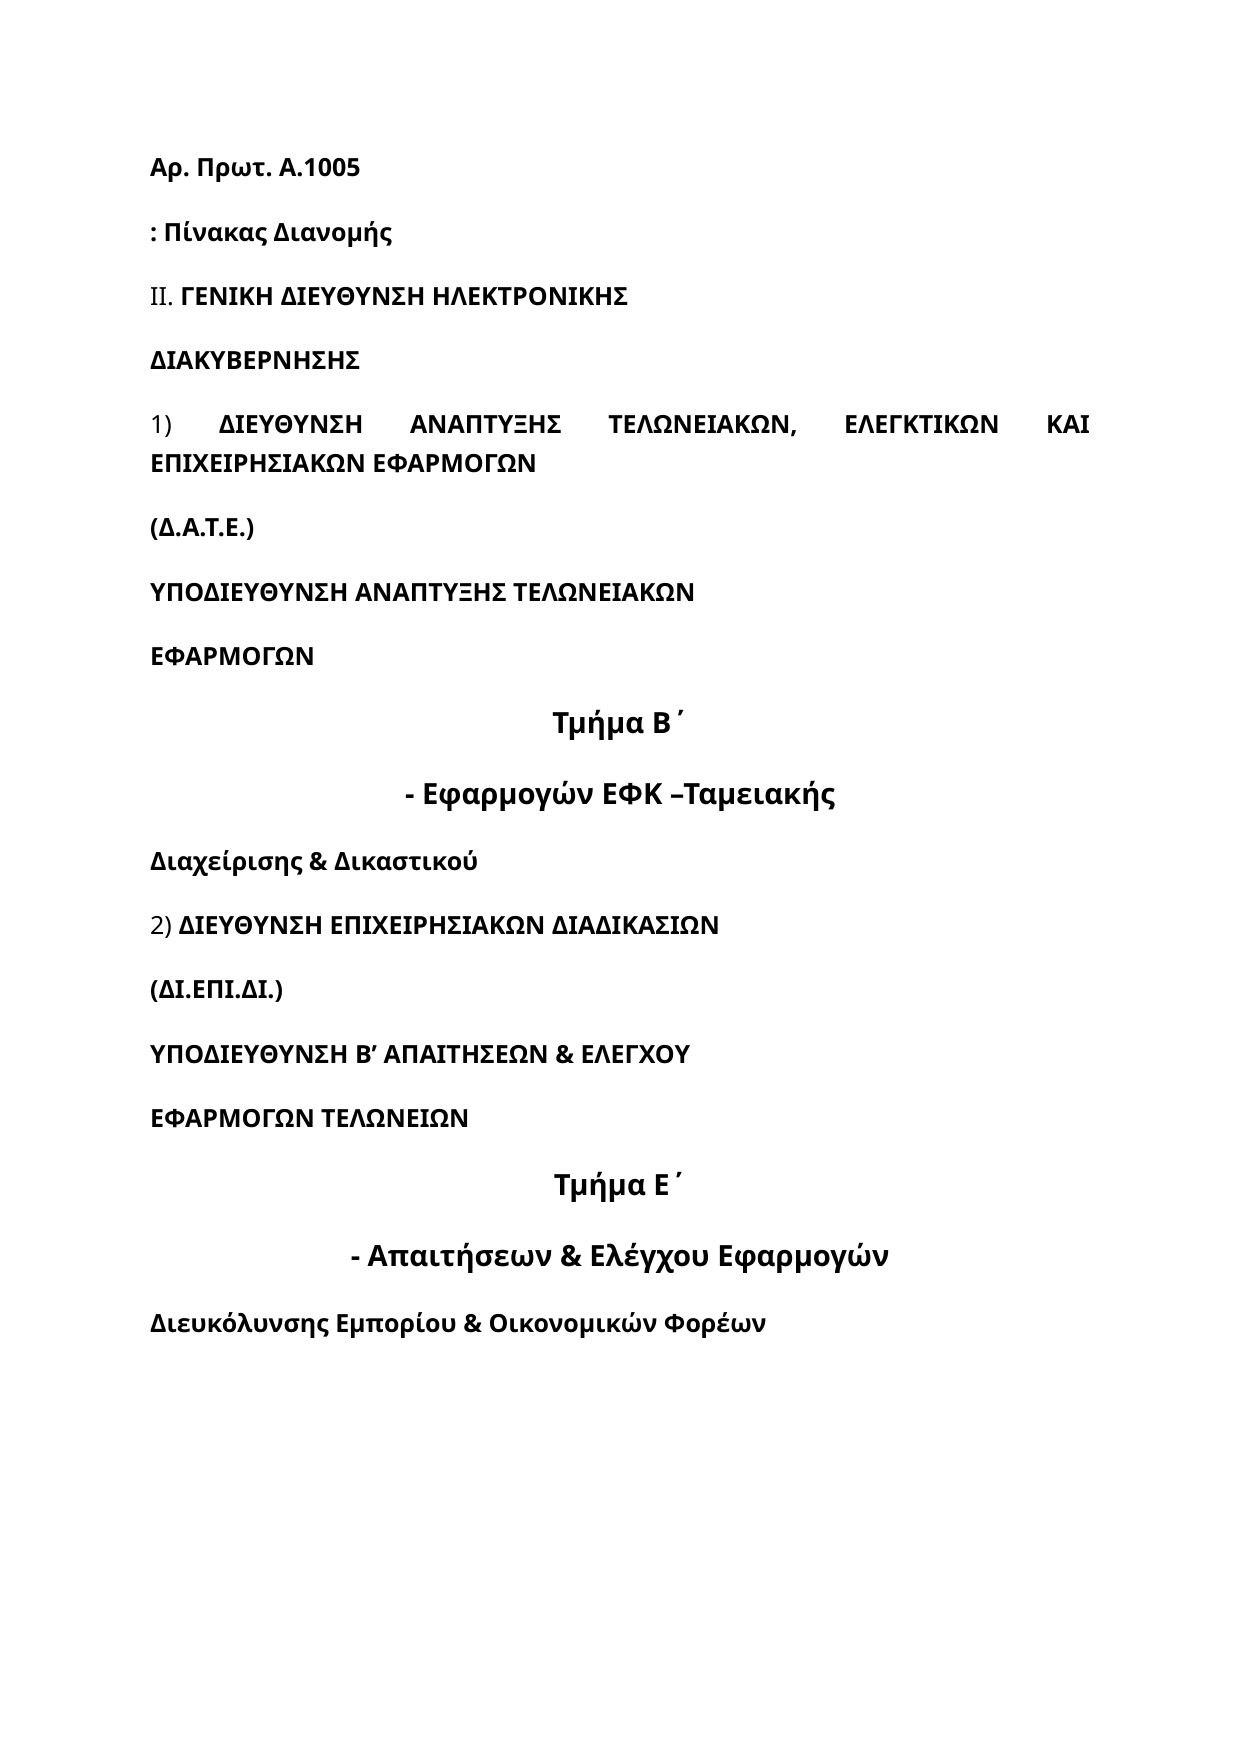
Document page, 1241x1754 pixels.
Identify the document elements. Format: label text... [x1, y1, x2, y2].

text Διευκόλυνσης Εμπορίου & Οικονομικών Φορέων [150, 1306, 1090, 1340]
text 2) ΔΙΕΥΘΥΝΣΗ ΕΠΙΧΕΙΡΗΣΙΑΚΩΝ ΔΙΑΔΙΚΑΣΙΩΝ [150, 908, 1090, 942]
text Διαχείρισης & Δικαστικού [150, 844, 1090, 878]
text ΔΙΑΚΥΒΕΡΝΗΣΗΣ [150, 342, 1090, 377]
text ΥΠΟΔΙΕΥΘΥΝΣΗ Β’ ΑΠΑΙΤΗΣΕΩΝ & ΕΛΕΓΧΟΥ [150, 1036, 1090, 1070]
subtitle Τμήμα Β΄ [150, 702, 1090, 742]
subtitle Τμήμα Ε΄ [150, 1164, 1090, 1204]
text : Πίνακας Διανομής [150, 214, 1090, 248]
text ΕΦΑΡΜΟΓΩΝ ΤΕΛΩΝΕΙΩΝ [150, 1100, 1090, 1134]
text (Δ.Α.Τ.Ε.) [150, 510, 1090, 544]
text ΕΦΑΡΜΟΓΩΝ [150, 638, 1090, 672]
text 1) ΔΙΕΥΘΥΝΣΗ ΑΝΑΠΤΥΞΗΣ ΤΕΛΩΝΕΙΑΚΩΝ, ΕΛΕΓΚΤΙΚΩΝ ΚΑΙ ΕΠΙΧΕΙΡΗΣΙΑΚΩΝ ΕΦΑΡΜΟΓΩΝ [150, 407, 1090, 480]
text II. ΓΕΝΙΚΗ ΔΙΕΥΘΥΝΣΗ ΗΛΕΚΤΡΟΝΙΚΗΣ [150, 278, 1090, 312]
subtitle - Εφαρμογών ΕΦΚ –Ταμειακής [150, 773, 1090, 813]
text Αρ. Πρωτ. Α.1005 [150, 150, 1090, 184]
subtitle - Απαιτήσεων & Ελέγχου Εφαρμογών [150, 1235, 1090, 1275]
text (ΔΙ.ΕΠΙ.ΔΙ.) [150, 972, 1090, 1006]
text ΥΠΟΔΙΕΥΘΥΝΣΗ ΑΝΑΠΤΥΞΗΣ ΤΕΛΩΝΕΙΑΚΩΝ [150, 574, 1090, 608]
